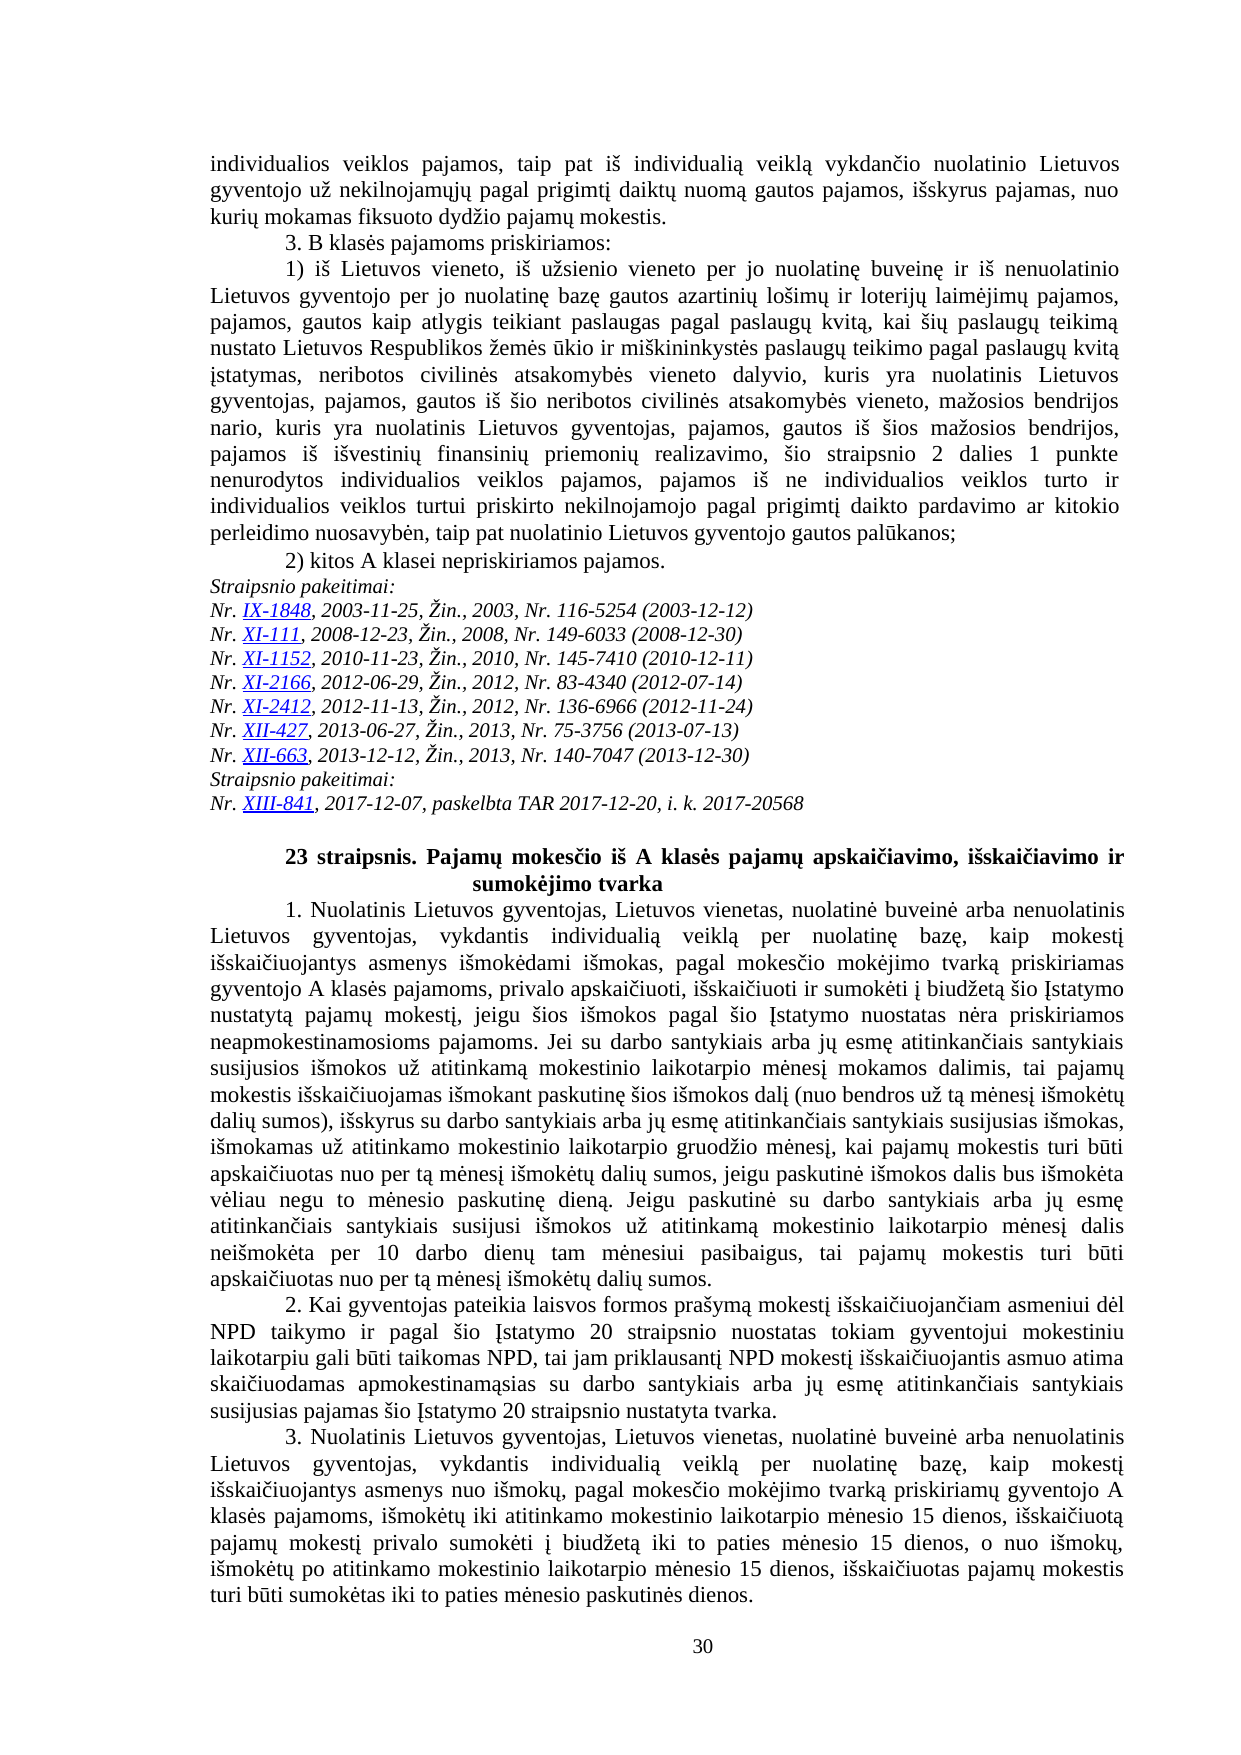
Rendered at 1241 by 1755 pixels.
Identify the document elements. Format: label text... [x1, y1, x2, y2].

text Nr. XII-427, 2013-06-27, Žin., 2013, Nr. 75-3756 (2013-07-13) [210, 718, 1120, 742]
text Nr. XIII-841, 2017-12-07, paskelbta TAR 2017-12-20, i. k. 2017-20568 [210, 791, 1120, 815]
text Nr. XI-111, 2008-12-23, Žin., 2008, Nr. 149-6033 (2008-12-30) [210, 622, 1120, 646]
text 23 straipsnis. Pajamų mokesčio iš A klasės pajamų apskaičiavimo, išskaičiavimo ir sumokėjimo tvarka [285, 843, 1126, 896]
text Nr. XII-663, 2013-12-12, Žin., 2013, Nr. 140-7047 (2013-12-30) [210, 742, 1120, 767]
text 3. Nuolatinis Lietuvos gyventojas, Lietuvos vienetas, nuolatinė buveinė arba nenuolatinis Lietuvos gyventojas, vykdantis individualią veiklą per nuolatinę bazę, kaip mokestį išskaičiuojantys asmenys nuo išmokų, pagal mokesčio mokėjimo tvarką priskiriamų gyventojo A klasės pajamoms, išmokėtų iki atitinkamo mokestinio laikotarpio mėnesio 15 dienos, išskaičiuotą pajamų mokestį privalo sumokėti į biudžetą iki to paties mėnesio 15 dienos, o nuo išmokų, išmokėtų po atitinkamo mokestinio laikotarpio mėnesio 15 dienos, išskaičiuotas pajamų mokestis turi būti sumokėtas iki to paties mėnesio paskutinės dienos. [210, 1423, 1126, 1608]
text 3. B klasės pajamoms priskiriamos: [210, 229, 1120, 255]
text Nr. IX-1848, 2003-11-25, Žin., 2003, Nr. 116-5254 (2003-12-12) [210, 598, 1120, 622]
text 1. Nuolatinis Lietuvos gyventojas, Lietuvos vienetas, nuolatinė buveinė arba nenuolatinis Lietuvos gyventojas, vykdantis individualią veiklą per nuolatinę bazę, kaip mokestį išskaičiuojantys asmenys išmokėdami išmokas, pagal mokesčio mokėjimo tvarką priskiriamas gyventojo A klasės pajamoms, privalo apskaičiuoti, išskaičiuoti ir sumokėti į biudžetą šio Įstatymo nustatytą pajamų mokestį, jeigu šios išmokos pagal šio Įstatymo nuostatas nėra priskiriamos neapmokestinamosioms pajamoms. Jei su darbo santykiais arba jų esmę atitinkančiais santykiais susijusios išmokos už atitinkamą mokestinio laikotarpio mėnesį mokamos dalimis, tai pajamų mokestis išskaičiuojamas išmokant paskutinę šios išmokos dalį (nuo bendros už tą mėnesį išmokėtų dalių sumos), išskyrus su darbo santykiais arba jų esmę atitinkančiais santykiais susijusias išmokas, išmokamas už atitinkamo mokestinio laikotarpio gruodžio mėnesį, kai pajamų mokestis turi būti apskaičiuotas nuo per tą mėnesį išmokėtų dalių sumos, jeigu paskutinė išmokos dalis bus išmokėta vėliau negu to mėnesio paskutinę dieną. Jeigu paskutinė su darbo santykiais arba jų esmę atitinkančiais santykiais susijusi išmokos už atitinkamą mokestinio laikotarpio mėnesį dalis neišmokėta per 10 darbo dienų tam mėnesiui pasibaigus, tai pajamų mokestis turi būti apskaičiuotas nuo per tą mėnesį išmokėtų dalių sumos. [210, 896, 1126, 1291]
text Nr. XI-1152, 2010-11-23, Žin., 2010, Nr. 145-7410 (2010-12-11) [210, 646, 1120, 670]
text 1) iš Lietuvos vieneto, iš užsienio vieneto per jo nuolatinę buveinę ir iš nenuolatinio Lietuvos gyventojo per jo nuolatinę bazę gautos azartinių lošimų ir loterijų laimėjimų pajamos, pajamos, gautos kaip atlygis teikiant paslaugas pagal paslaugų kvitą, kai šių paslaugų teikimą nustato Lietuvos Respublikos žemės ūkio ir miškininkystės paslaugų teikimo pagal paslaugų kvitą įstatymas, neribotos civilinės atsakomybės vieneto dalyvio, kuris yra nuolatinis Lietuvos gyventojas, pajamos, gautos iš šio neribotos civilinės atsakomybės vieneto, mažosios bendrijos nario, kuris yra nuolatinis Lietuvos gyventojas, pajamos, gautos iš šios mažosios bendrijos, pajamos iš išvestinių finansinių priemonių realizavimo, šio straipsnio 2 dalies 1 punkte nenurodytos individualios veiklos pajamos, pajamos iš ne individualios veiklos turto ir individualios veiklos turtui priskirto nekilnojamojo pagal prigimtį daikto pardavimo ar kitokio perleidimo nuosavybėn, taip pat nuolatinio Lietuvos gyventojo gautos palūkanos; [210, 255, 1120, 545]
text Straipsnio pakeitimai: [210, 574, 1120, 598]
text Nr. XI-2166, 2012-06-29, Žin., 2012, Nr. 83-4340 (2012-07-14) [210, 670, 1120, 694]
text Nr. XI-2412, 2012-11-13, Žin., 2012, Nr. 136-6966 (2012-11-24) [210, 694, 1120, 718]
text 2) kitos A klasei nepriskiriamos pajamos. [210, 545, 1120, 574]
text Straipsnio pakeitimai: [210, 767, 1120, 791]
text 2. Kai gyventojas pateikia laisvos formos prašymą mokestį išskaičiuojančiam asmeniui dėl NPD taikymo ir pagal šio Įstatymo 20 straipsnio nuostatas tokiam gyventojui mokestiniu laikotarpiu gali būti taikomas NPD, tai jam priklausantį NPD mokestį išskaičiuojantis asmuo atima skaičiuodamas apmokestinamąsias su darbo santykiais arba jų esmę atitinkančiais santykiais susijusias pajamas šio Įstatymo 20 straipsnio nustatyta tvarka. [210, 1291, 1126, 1423]
text individualios veiklos pajamos, taip pat iš individualią veiklą vykdančio nuolatinio Lietuvos gyventojo už nekilnojamųjų pagal prigimtį daiktų nuomą gautos pajamos, išskyrus pajamas, nuo kurių mokamas fiksuoto dydžio pajamų mokestis. [210, 150, 1120, 229]
